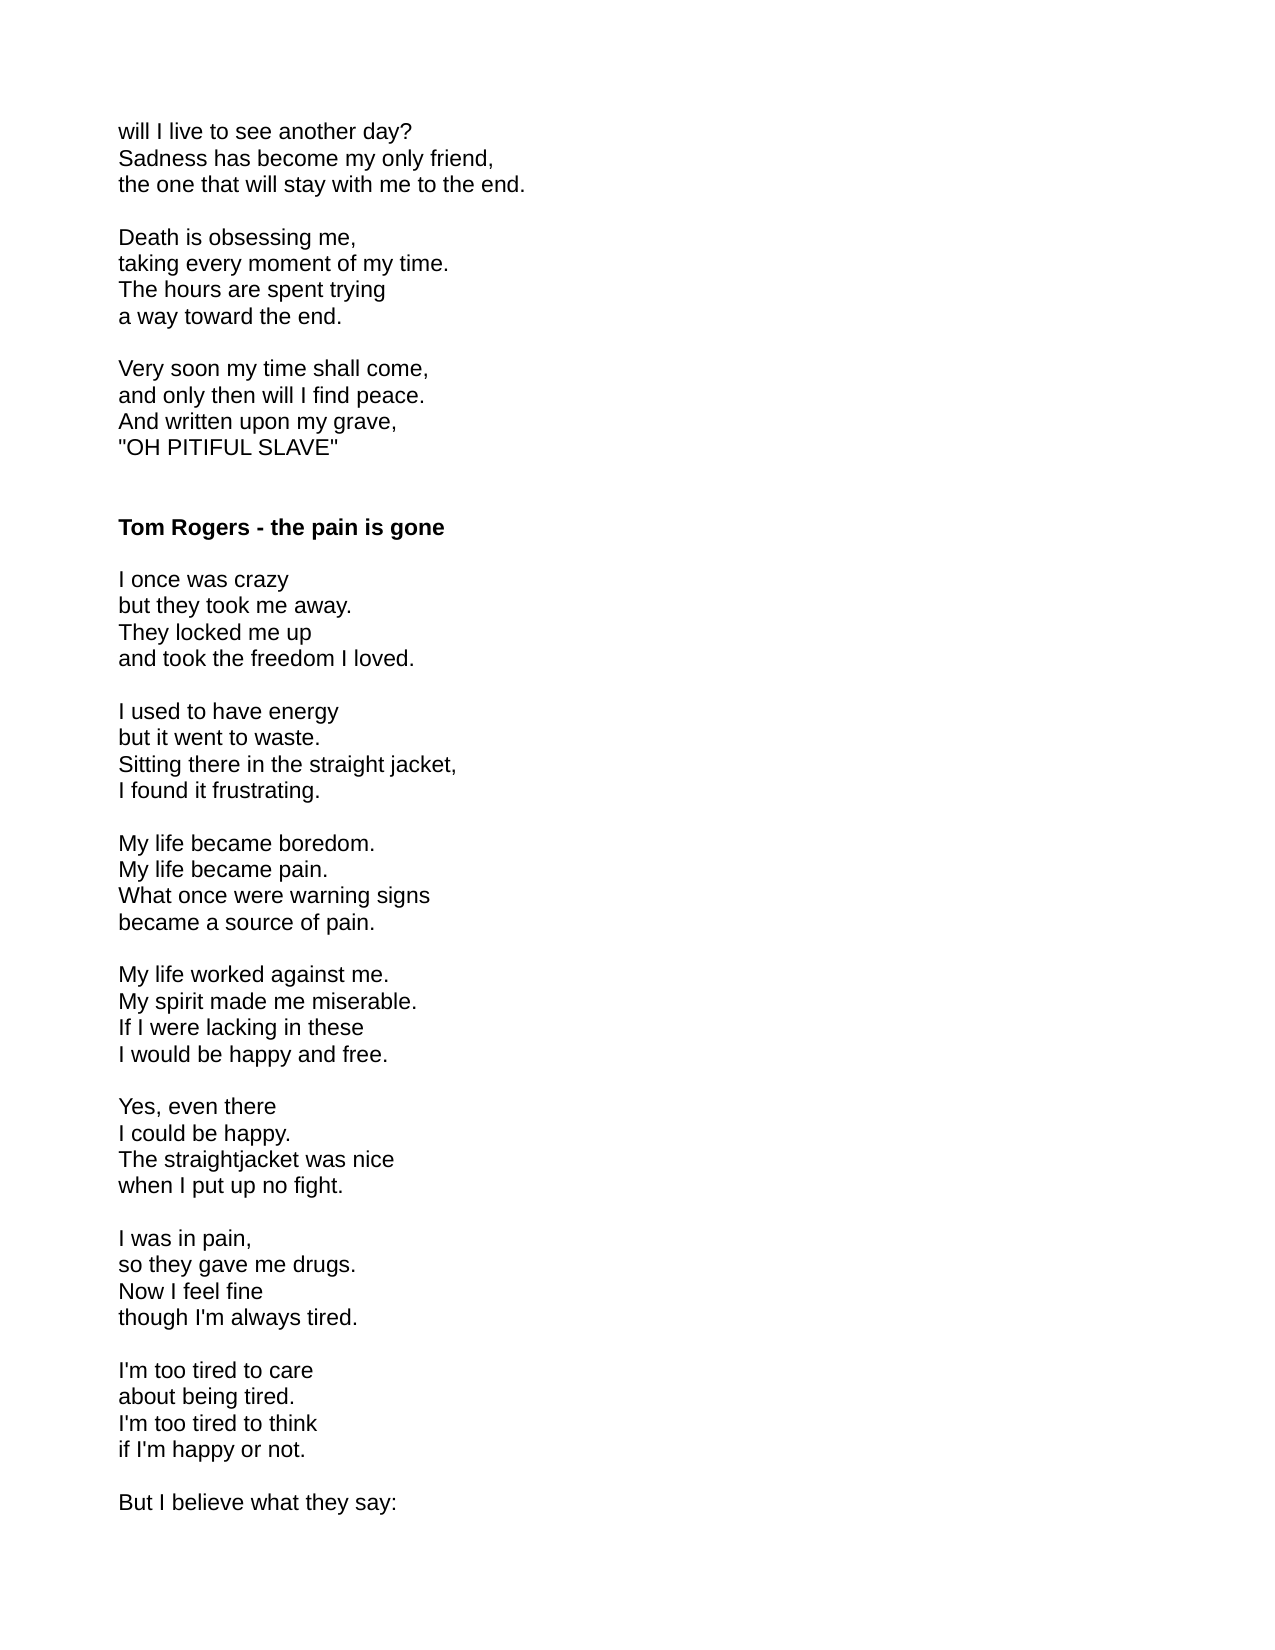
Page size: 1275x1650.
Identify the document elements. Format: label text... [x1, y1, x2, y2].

text If I were lacking in these [118, 1014, 1157, 1041]
text I once was crazy [118, 566, 1157, 592]
text and took the freedom I loved. [118, 645, 1157, 672]
text My life worked against me. [118, 961, 1157, 988]
text a way toward the end. [118, 303, 1157, 329]
text The hours are spent trying [118, 276, 1157, 303]
text I would be happy and free. [118, 1041, 1157, 1067]
text I'm too tired to think [118, 1409, 1157, 1436]
text I could be happy. [118, 1119, 1157, 1146]
text the one that will stay with me to the end. [118, 171, 1157, 197]
text though I'm always tired. [118, 1304, 1157, 1330]
text My spirit made me miserable. [118, 988, 1157, 1014]
text I was in pain, [118, 1225, 1157, 1251]
text Tom Rogers - the pain is gone [118, 513, 1157, 540]
text I found it frustrating. [118, 777, 1157, 803]
text And written upon my grave, [118, 408, 1157, 434]
text Sadness has become my only friend, [118, 144, 1157, 171]
text Very soon my time shall come, [118, 355, 1157, 382]
text when I put up no fight. [118, 1172, 1157, 1199]
text My life became boredom. [118, 830, 1157, 856]
text will I live to see another day? [118, 118, 1157, 144]
text became a source of pain. [118, 909, 1157, 935]
text Yes, even there [118, 1093, 1157, 1119]
text about being tired. [118, 1383, 1157, 1409]
text Death is obsessing me, [118, 223, 1157, 250]
text and only then will I find peace. [118, 382, 1157, 408]
text The straightjacket was nice [118, 1146, 1157, 1172]
text but it went to waste. [118, 724, 1157, 751]
text But I believe what they say: [118, 1488, 1157, 1515]
text They locked me up [118, 619, 1157, 645]
text What once were warning signs [118, 882, 1157, 909]
text Sitting there in the straight jacket, [118, 751, 1157, 777]
text My life became pain. [118, 856, 1157, 882]
text "OH PITIFUL SLAVE" [118, 434, 1157, 461]
text so they gave me drugs. [118, 1251, 1157, 1278]
text but they took me away. [118, 592, 1157, 619]
text taking every moment of my time. [118, 250, 1157, 276]
text Now I feel fine [118, 1278, 1157, 1304]
text if I'm happy or not. [118, 1436, 1157, 1462]
text I used to have energy [118, 698, 1157, 724]
text I'm too tired to care [118, 1357, 1157, 1383]
